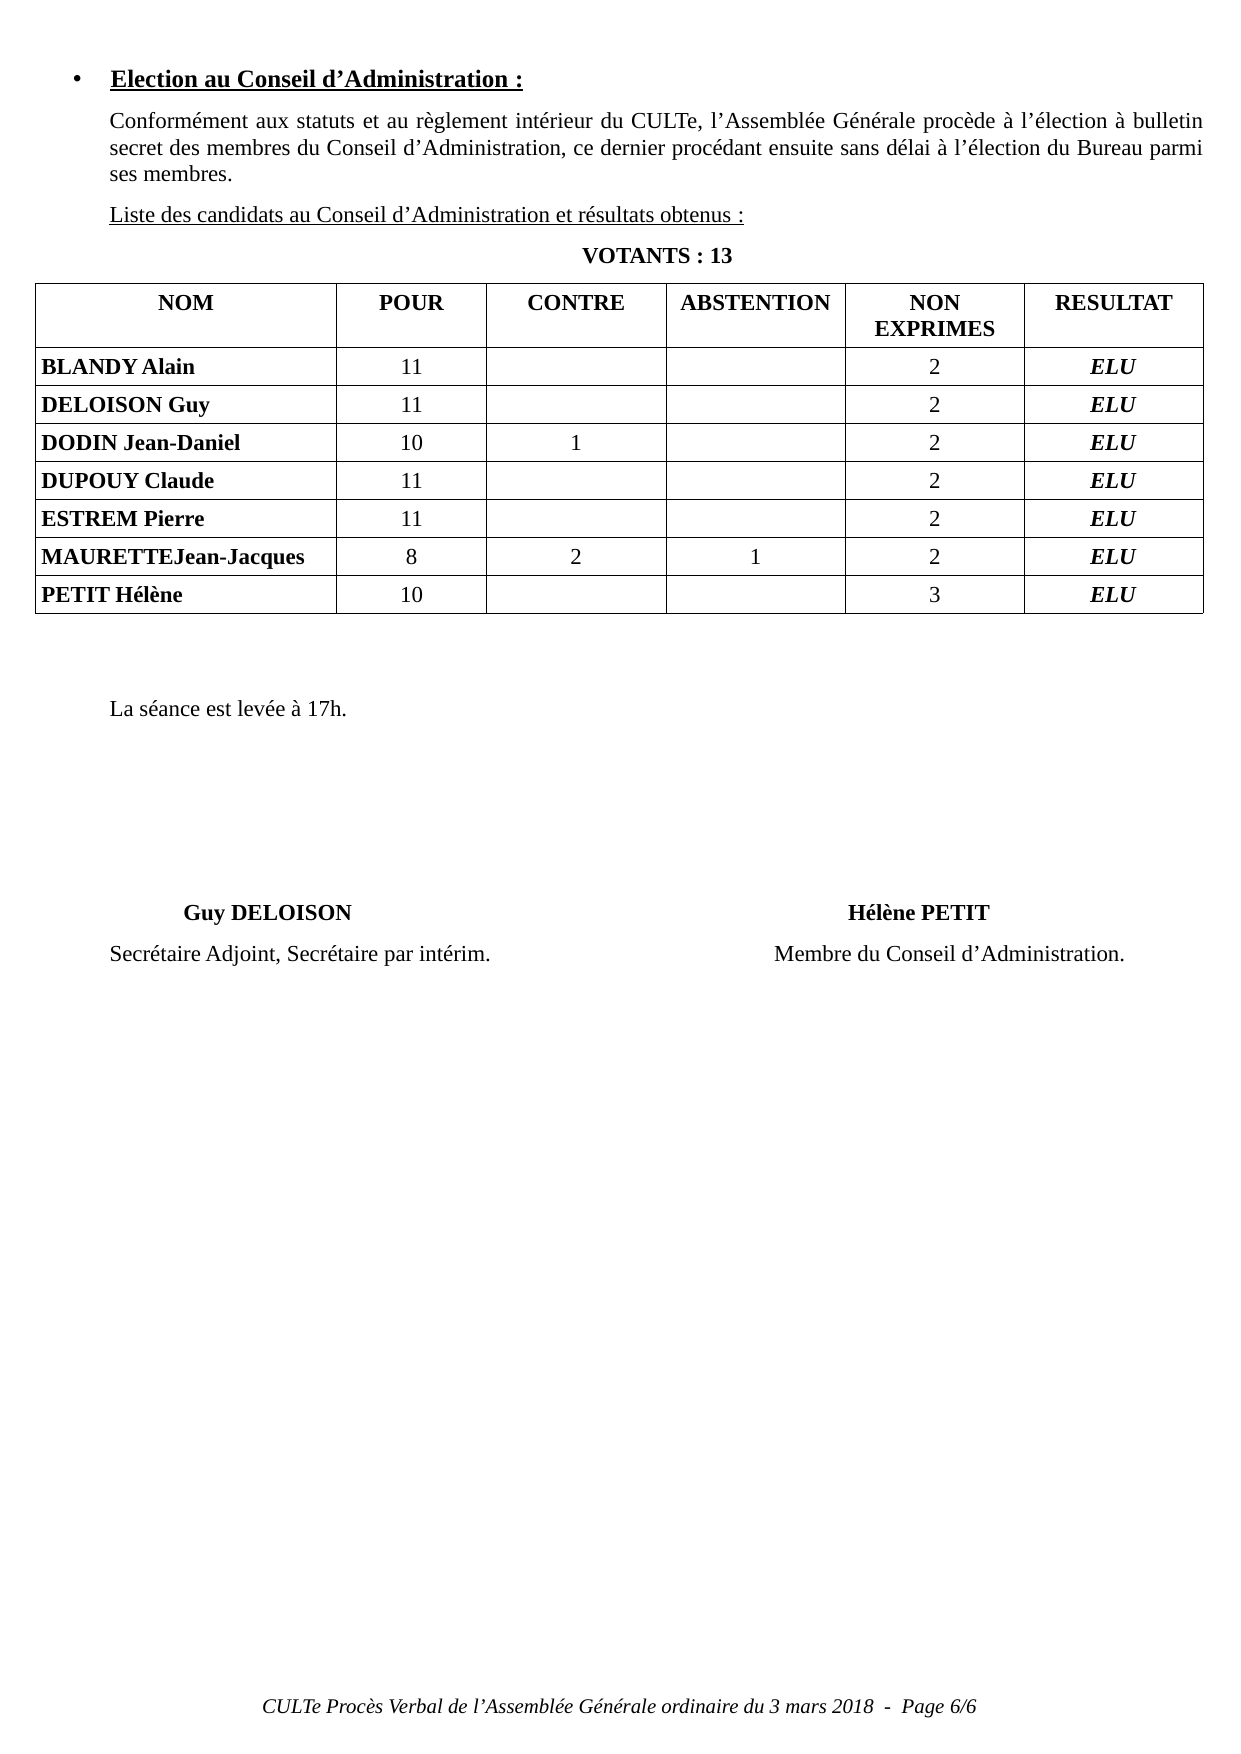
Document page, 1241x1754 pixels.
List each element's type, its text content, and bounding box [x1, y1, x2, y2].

table_header CONTRE [487, 284, 666, 347]
table_cell [487, 386, 666, 423]
table_cell 2 [487, 538, 666, 575]
table_cell 11 [337, 500, 486, 537]
table_cell ELU [1025, 386, 1203, 423]
table_cell BLANDY Alain [36, 348, 336, 385]
table_cell 10 [337, 576, 486, 613]
text La séance est levée à 17h. [109, 695, 1205, 721]
table_cell 11 [337, 462, 486, 499]
table_cell 3 [846, 576, 1024, 613]
table_header NOM [36, 284, 336, 347]
table_cell [487, 462, 666, 499]
table_cell 1 [667, 538, 845, 575]
table_cell DODIN Jean-Daniel [36, 424, 336, 461]
table_header POUR [337, 284, 486, 347]
table_cell ELU [1025, 424, 1203, 461]
table_header RESULTAT [1025, 284, 1203, 347]
table_header ABSTENTION [667, 284, 845, 347]
table_cell 10 [337, 424, 486, 461]
table_cell 2 [846, 538, 1024, 575]
table_cell ELU [1025, 462, 1203, 499]
table_cell [667, 386, 845, 423]
list Election au Conseil d’Administration : [73, 64, 1205, 93]
text Conformément aux statuts et au règlement intérieur du CULTe, l’Assemblée Générale procède à l’élection à bulletin secret des membres du Conseil d’Administration, ce dernier procédant ensuite sans délai à l’élection du Bureau parmi ses membres. [109, 107, 1205, 187]
table_cell DUPOUY Claude [36, 462, 336, 499]
table_cell [667, 576, 845, 613]
table_cell 2 [846, 462, 1024, 499]
table_cell [667, 424, 845, 461]
table_cell ELU [1025, 500, 1203, 537]
table_cell 8 [337, 538, 486, 575]
table_cell 11 [337, 348, 486, 385]
table_cell 2 [846, 424, 1024, 461]
table_cell 11 [337, 386, 486, 423]
table_cell 2 [846, 348, 1024, 385]
table_cell ELU [1025, 348, 1203, 385]
table_cell ELU [1025, 538, 1203, 575]
table_cell [487, 348, 666, 385]
table_cell [667, 462, 845, 499]
text Secrétaire Adjoint, Secrétaire par intérim. Membre du Conseil d’Administration. [109, 940, 1205, 967]
table_cell DELOISON Guy [36, 386, 336, 423]
table_cell [667, 500, 845, 537]
table_header NON EXPRIMES [846, 284, 1024, 347]
table_cell ELU [1025, 576, 1203, 613]
table_cell 2 [846, 386, 1024, 423]
table_cell [487, 576, 666, 613]
table_cell ESTREM Pierre [36, 500, 336, 537]
table_cell [667, 348, 845, 385]
table_cell 2 [846, 500, 1024, 537]
text Guy DELOISON Hélène PETIT [109, 899, 1205, 926]
table_cell 1 [487, 424, 666, 461]
text VOTANTS : 13 [109, 242, 1205, 268]
table_cell MAURETTEJean-Jacques [36, 538, 336, 575]
table_cell PETIT Hélène [36, 576, 336, 613]
table_cell [487, 500, 666, 537]
text Liste des candidats au Conseil d’Administration et résultats obtenus : [109, 201, 1205, 227]
